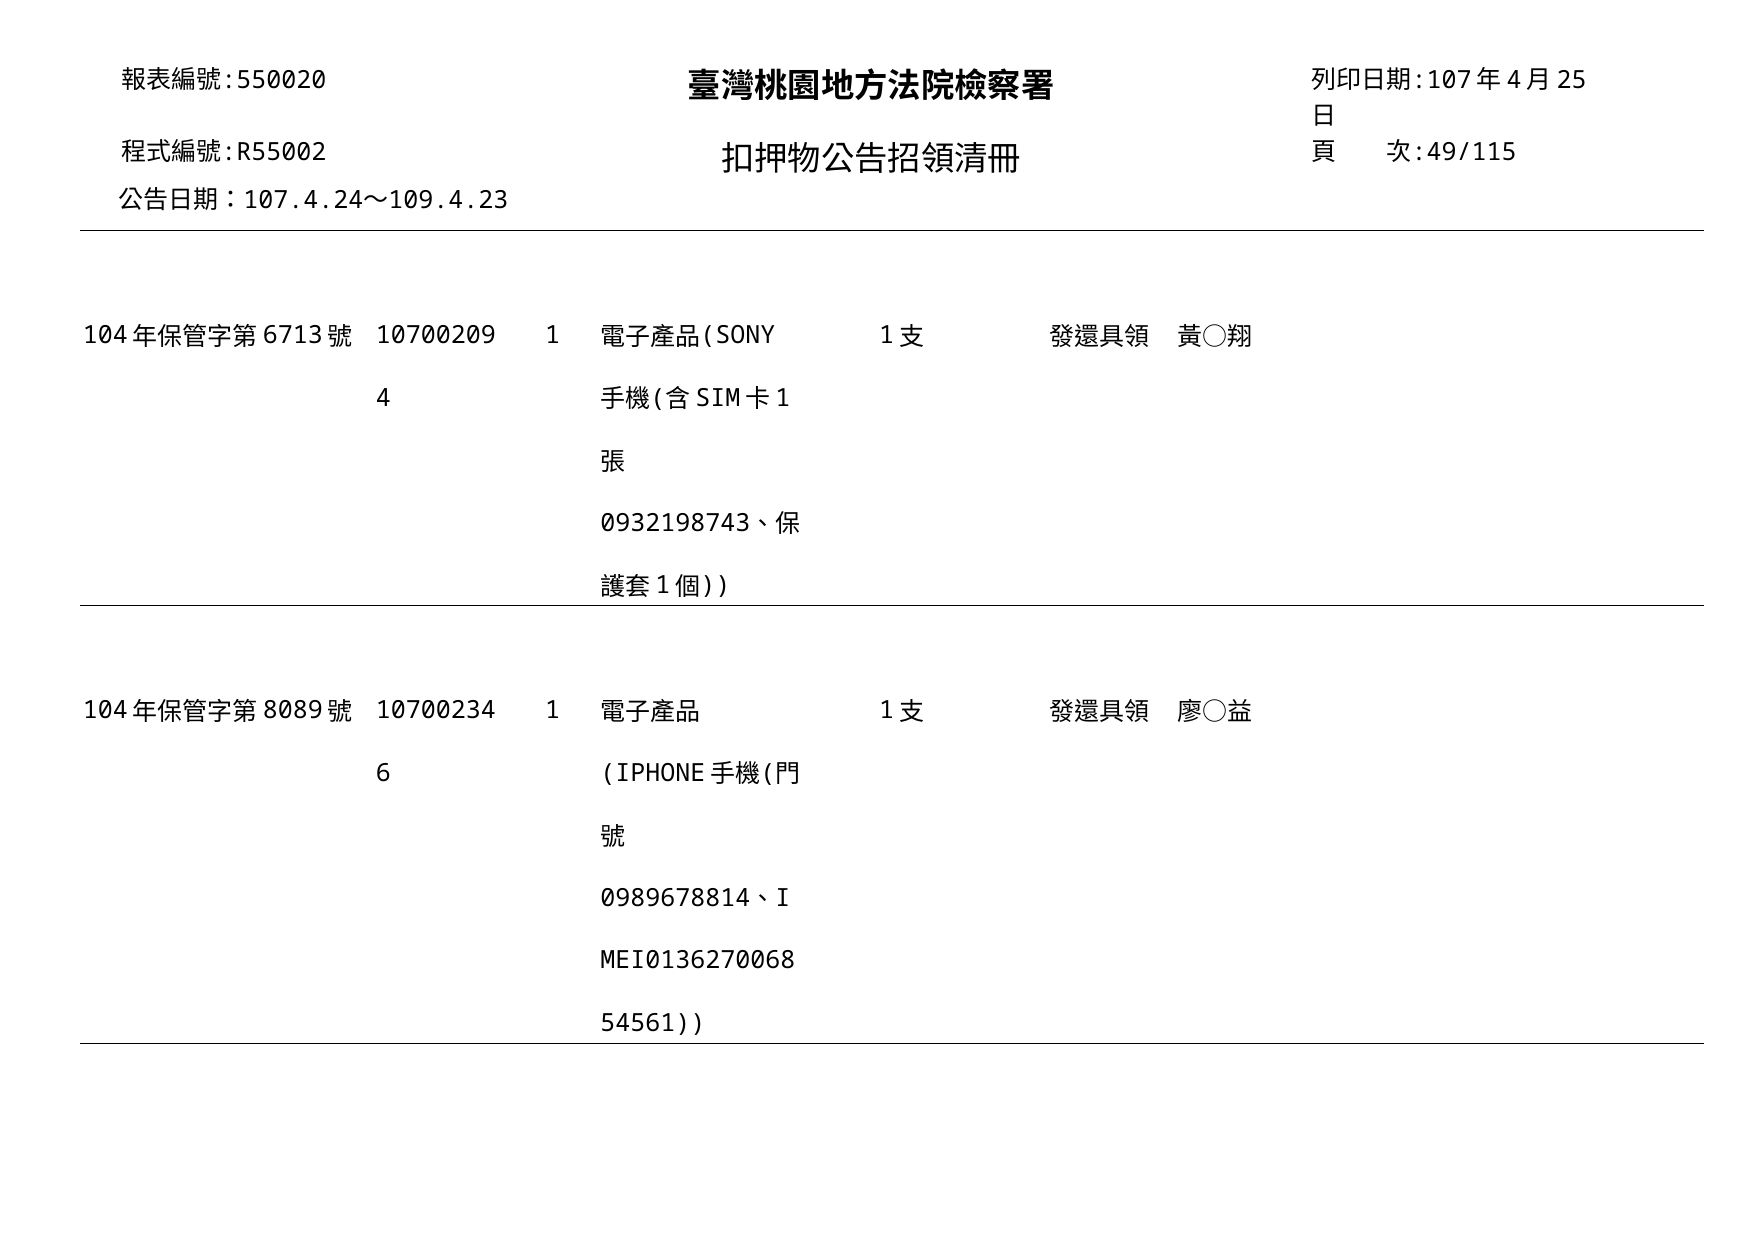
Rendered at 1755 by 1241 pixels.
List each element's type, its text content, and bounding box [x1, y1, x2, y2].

table_cell 電子產品(SONY手機(含SIM卡1張0932198743、保護套1個)) [597, 231, 807, 605]
table_cell 1 [507, 606, 597, 1042]
table_cell 1支 [808, 231, 927, 605]
table_cell 發還具領 [1046, 606, 1175, 1042]
table_cell [1575, 606, 1704, 1042]
table_cell [1575, 231, 1704, 605]
table_cell [927, 231, 1046, 605]
table_cell [1317, 606, 1575, 1042]
table_cell 廖○益 [1175, 606, 1317, 1042]
table_cell 1支 [808, 606, 927, 1042]
table_cell 107002094 [373, 231, 507, 605]
table_cell [1317, 231, 1575, 605]
table_cell 發還具領 [1046, 231, 1175, 605]
table_cell 107002346 [373, 606, 507, 1042]
table_cell 104年保管字第6713號 [80, 231, 373, 605]
table_cell [927, 606, 1046, 1042]
table_cell 104年保管字第8089號 [80, 606, 373, 1042]
table_cell 1 [507, 231, 597, 605]
table_cell 黃○翔 [1175, 231, 1317, 605]
table_cell 電子產品(IPHONE手機(門號0989678814、IMEI013627006854561)) [597, 606, 807, 1042]
